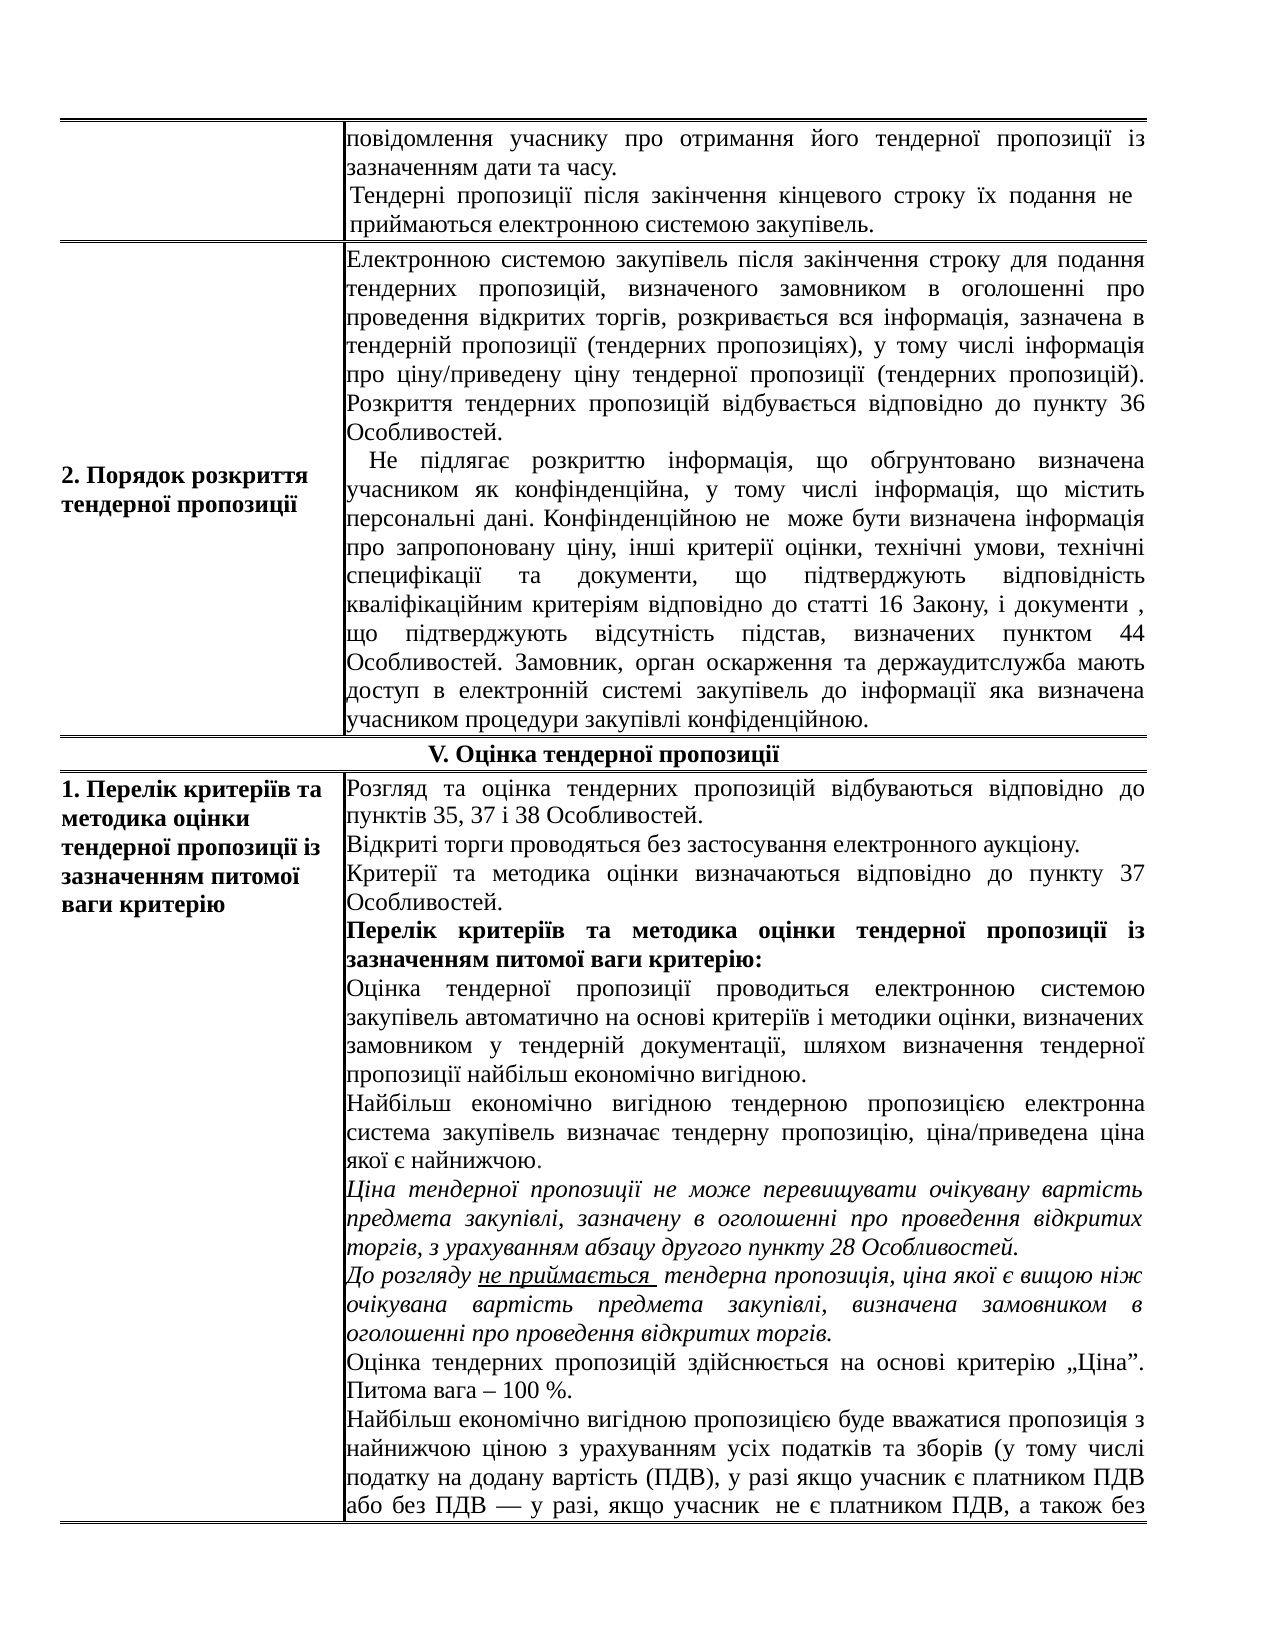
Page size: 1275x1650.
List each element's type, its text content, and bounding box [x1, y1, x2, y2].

table_cell 2. Порядок розкриття тендерної пропозиції [60, 243, 343, 734]
table_cell [60, 122, 343, 239]
table_cell 1. Перелік критеріїв та методика оцінки тендерної пропозиції із зазначенням питомої ваги критерію [60, 773, 343, 1521]
table_cell Розгляд та оцінка тендерних пропозицій відбуваються відповідно до пунктів 35, 37 і 38 Особливостей. Відкриті торги проводяться без застосування електронного аукціону. Критерії та методика оцінки визначаються відповідно до пункту 37 Особливостей. Перелік критеріїв та методика оцінки тендерної пропозиції із зазначенням питомої ваги критерію: Оцінка тендерної пропозиції проводиться електронною системою закупівель автоматично на основі критеріїв і методики оцінки, визначених замовником у тендерній документації, шляхом визначення тендерної пропозиції найбільш економічно вигідною. Найбільш економічно вигідною тендерною пропозицією електронна система закупівель визначає тендерну пропозицію, ціна/приведена ціна якої є найнижчою. Ціна тендерної пропозиції не може перевищувати очікувану вартість предмета закупівлі, зазначену в оголошенні про проведення відкритих торгів, з урахуванням абзацу другого пункту 28 Особливостей. До розгляду не приймається тендерна пропозиція, ціна якої є вищою ніж очікувана вартість предмета закупівлі, визначена замовником в оголошенні про проведення відкритих торгів. Оцінка тендерних пропозицій здійснюється на основі критерію „Ціна”. Питома вага – 100 %. Найбільш економічно вигідною пропозицією буде вважатися пропозиція з найнижчою ціною з урахуванням усіх податків та зборів (у тому числі податку на додану вартість (ПДВ), у разі якщо учасник є платником ПДВ або без ПДВ — у разі, якщо учасник не є платником ПДВ, а також без [346, 773, 1147, 1521]
table_cell V. Оцінка тендерної пропозиції [60, 738, 1147, 770]
table_cell повідомлення учаснику про отримання його тендерної пропозиції із зазначенням дати та часу. Тендерні пропозиції після закінчення кінцевого строку їх подання не приймаються електронною системою закупівель. [346, 122, 1147, 239]
table_cell Електронною системою закупівель після закінчення строку для подання тендерних пропозицій, визначеного замовником в оголошенні про проведення відкритих торгів, розкривається вся інформація, зазначена в тендерній пропозиції (тендерних пропозиціях), у тому числі інформація про ціну/приведену ціну тендерної пропозиції (тендерних пропозицій). Розкриття тендерних пропозицій відбувається відповідно до пункту 36 Особливостей. Не підлягає розкриттю інформація, що обгрунтовано визначена учасником як конфінденційна, у тому числі інформація, що містить персональні дані. Конфінденційною не може бути визначена інформація про запропоновану ціну, інші критерії оцінки, технічні умови, технічні специфікації та документи, що підтверджують відповідність кваліфікаційним критеріям відповідно до статті 16 Закону, і документи , що підтверджують відсутність підстав, визначених пунктом 44 Особливостей. Замовник, орган оскарження та держаудитслужба мають доступ в електронній системі закупівель до інформації яка визначена учасником процедури закупівлі конфіденційною. [346, 243, 1147, 734]
